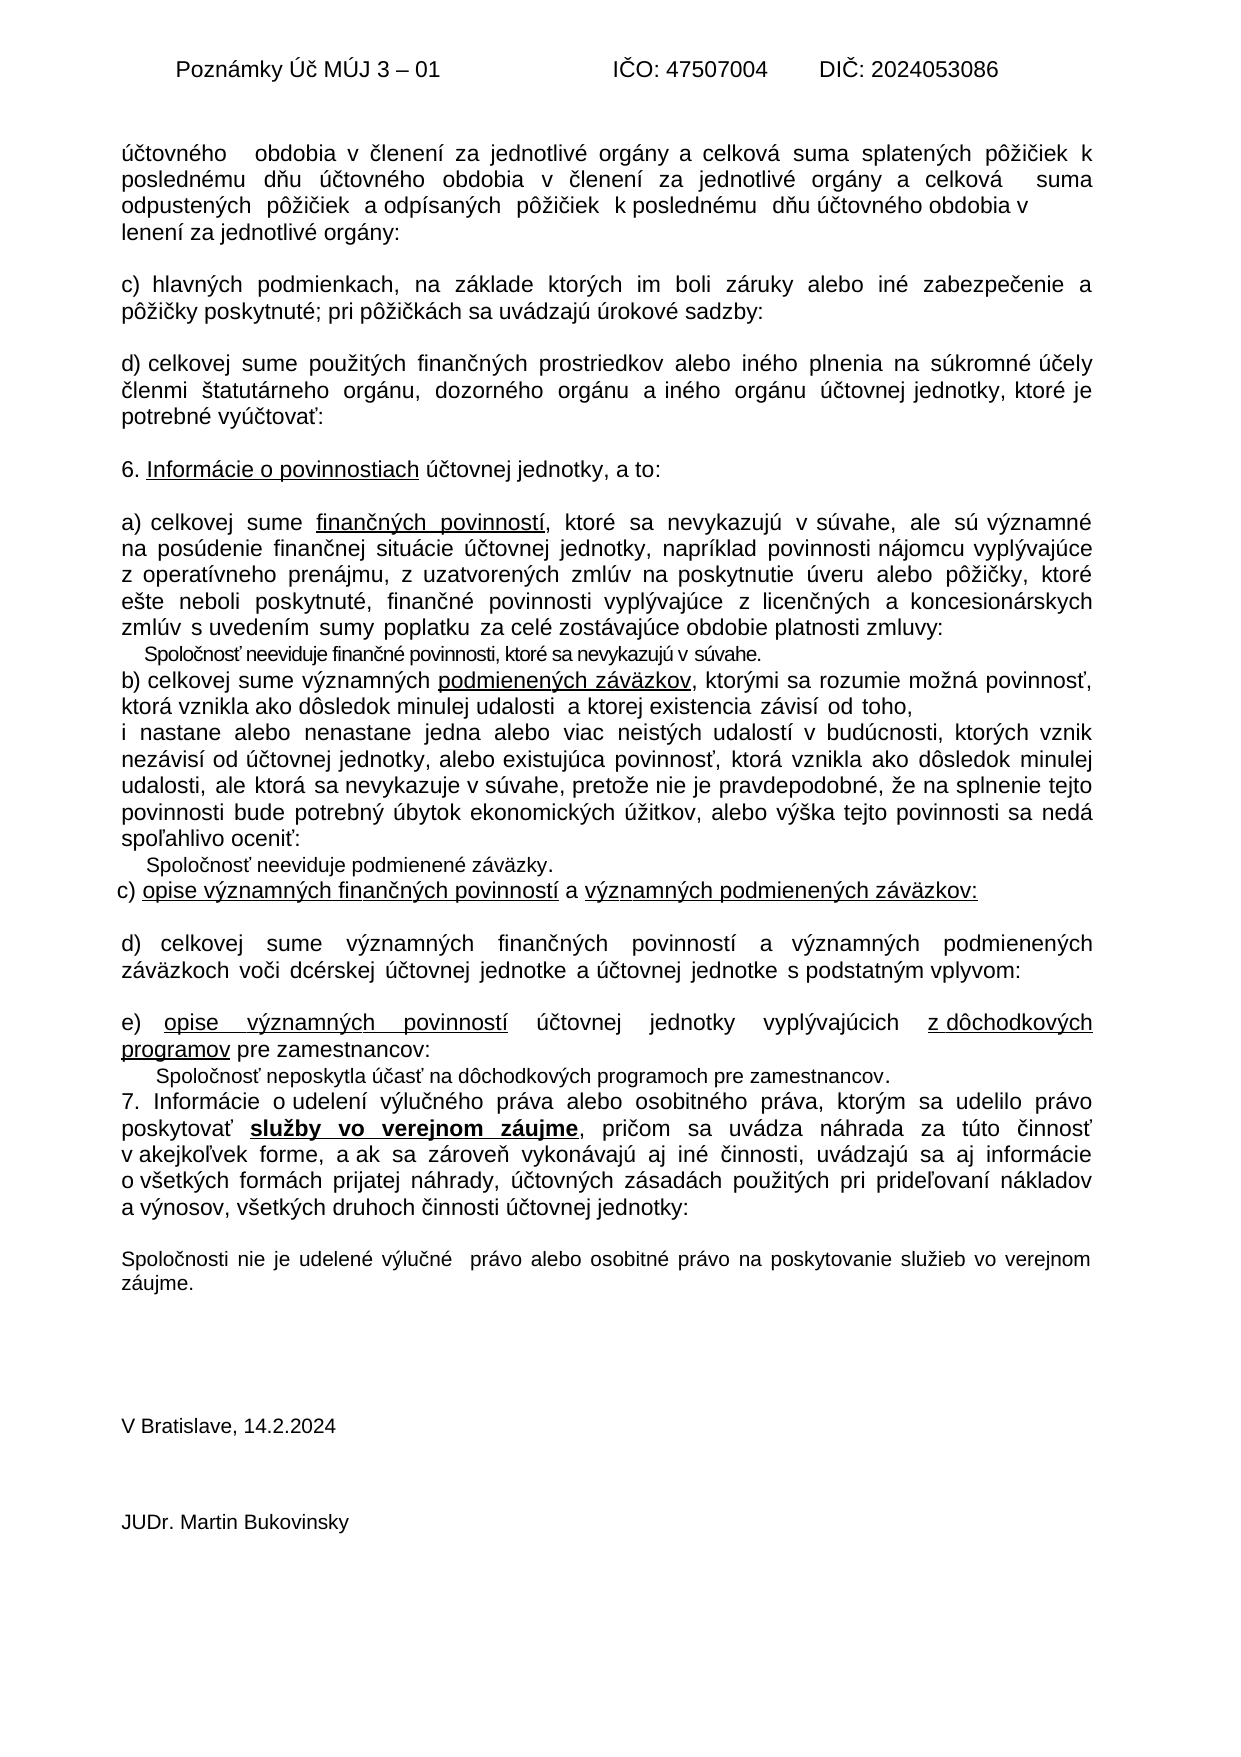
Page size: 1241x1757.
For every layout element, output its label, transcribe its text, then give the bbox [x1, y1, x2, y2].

text V Bratislave, 14.2.2024 [121, 1414, 1093, 1438]
text d) celkovej sume použitých finančných prostriedkov alebo iného plnenia na súkromné účely členmi štatutárneho orgánu, dozorného orgánu a iného orgánu účtovnej jednotky, ktoré je potrebné vyúčtovať: [121, 350, 1093, 429]
text JUDr. Martin Bukovinsky [121, 1510, 1093, 1534]
text Spoločnosť neeviduje finančné povinnosti, ktoré sa nevykazujú v súvahe. [121, 640, 1093, 667]
text 6. Informácie o povinnostiach účtovnej jednotky, a to: [121, 456, 1093, 482]
text c) opise významných finančných povinností a významných podmienených záväzkov: [110, 877, 1093, 904]
text a) celkovej sume finančných povinností, ktoré sa nevykazujú v súvahe, ale sú významné na posúdenie finančnej situácie účtovnej jednotky, napríklad povinnosti nájomcu vyplývajúce z operatívneho prenájmu, z uzatvorených zmlúv na poskytnutie úveru alebo pôžičky, ktoré ešte neboli poskytnuté, finančné povinnosti vyplývajúce z licenčných a koncesionárskych zmlúv s uvedením sumy poplatku za celé zostávajúce obdobie platnosti zmluvy: [121, 508, 1093, 640]
text lenení za jednotlivé orgány: [121, 219, 1093, 245]
text b) celkovej sume významných podmienených záväzkov, ktorými sa rozumie možná povinnosť, ktorá vznikla ako dôsledok minulej udalosti a ktorej existencia závisí od toho, [121, 667, 1093, 719]
text účtovného obdobia v členení za jednotlivé orgány a celková suma splatených pôžičiek k poslednému dňu účtovného obdobia v členení za jednotlivé orgány a celková suma odpustených pôžičiek a odpísaných pôžičiek k poslednému dňu účtovného obdobia v [121, 139, 1093, 219]
text Spoločnosť neposkytla účasť na dôchodkových programoch pre zamestnancov. [121, 1062, 1093, 1088]
text 7. Informácie o udelení výlučného práva alebo osobitného práva, ktorým sa udelilo právo poskytovať služby vo verejnom záujme, pričom sa uvádza náhrada za túto činnosť v akejkoľvek forme, a ak sa zároveň vykonávajú aj iné činnosti, uvádzajú sa aj informácie o všetkých formách prijatej náhrady, účtovných zásadách použitých pri prideľovaní nákladov a výnosov, všetkých druhoch činnosti účtovnej jednotky: [121, 1088, 1093, 1220]
text Spoločnosť neeviduje podmienené záväzky. [121, 851, 1093, 877]
text Spoločnosti nie je udelené výlučné právo alebo osobitné právo na poskytovanie služieb vo verejnom záujme. [121, 1246, 1093, 1294]
text d) celkovej sume významných finančných povinností a významných podmienených záväzkoch voči dcérskej účtovnej jednotke a účtovnej jednotke s podstatným vplyvom: [121, 930, 1093, 983]
text e) opise významných povinností účtovnej jednotky vyplývajúcich z dôchodkových programov pre zamestnancov: [121, 1009, 1093, 1062]
text c) hlavných podmienkach, na základe ktorých im boli záruky alebo iné zabezpečenie a pôžičky poskytnuté; pri pôžičkách sa uvádzajú úrokové sadzby: [121, 271, 1093, 324]
text i nastane alebo nenastane jedna alebo viac neistých udalostí v budúcnosti, ktorých vznik nezávisí od účtovnej jednotky, alebo existujúca povinnosť, ktorá vznikla ako dôsledok minulej udalosti, ale ktorá sa nevykazuje v súvahe, pretože nie je pravdepodobné, že na splnenie tejto povinnosti bude potrebný úbytok ekonomických úžitkov, alebo výška tejto povinnosti sa nedá spoľahlivo oceniť: [121, 719, 1093, 851]
